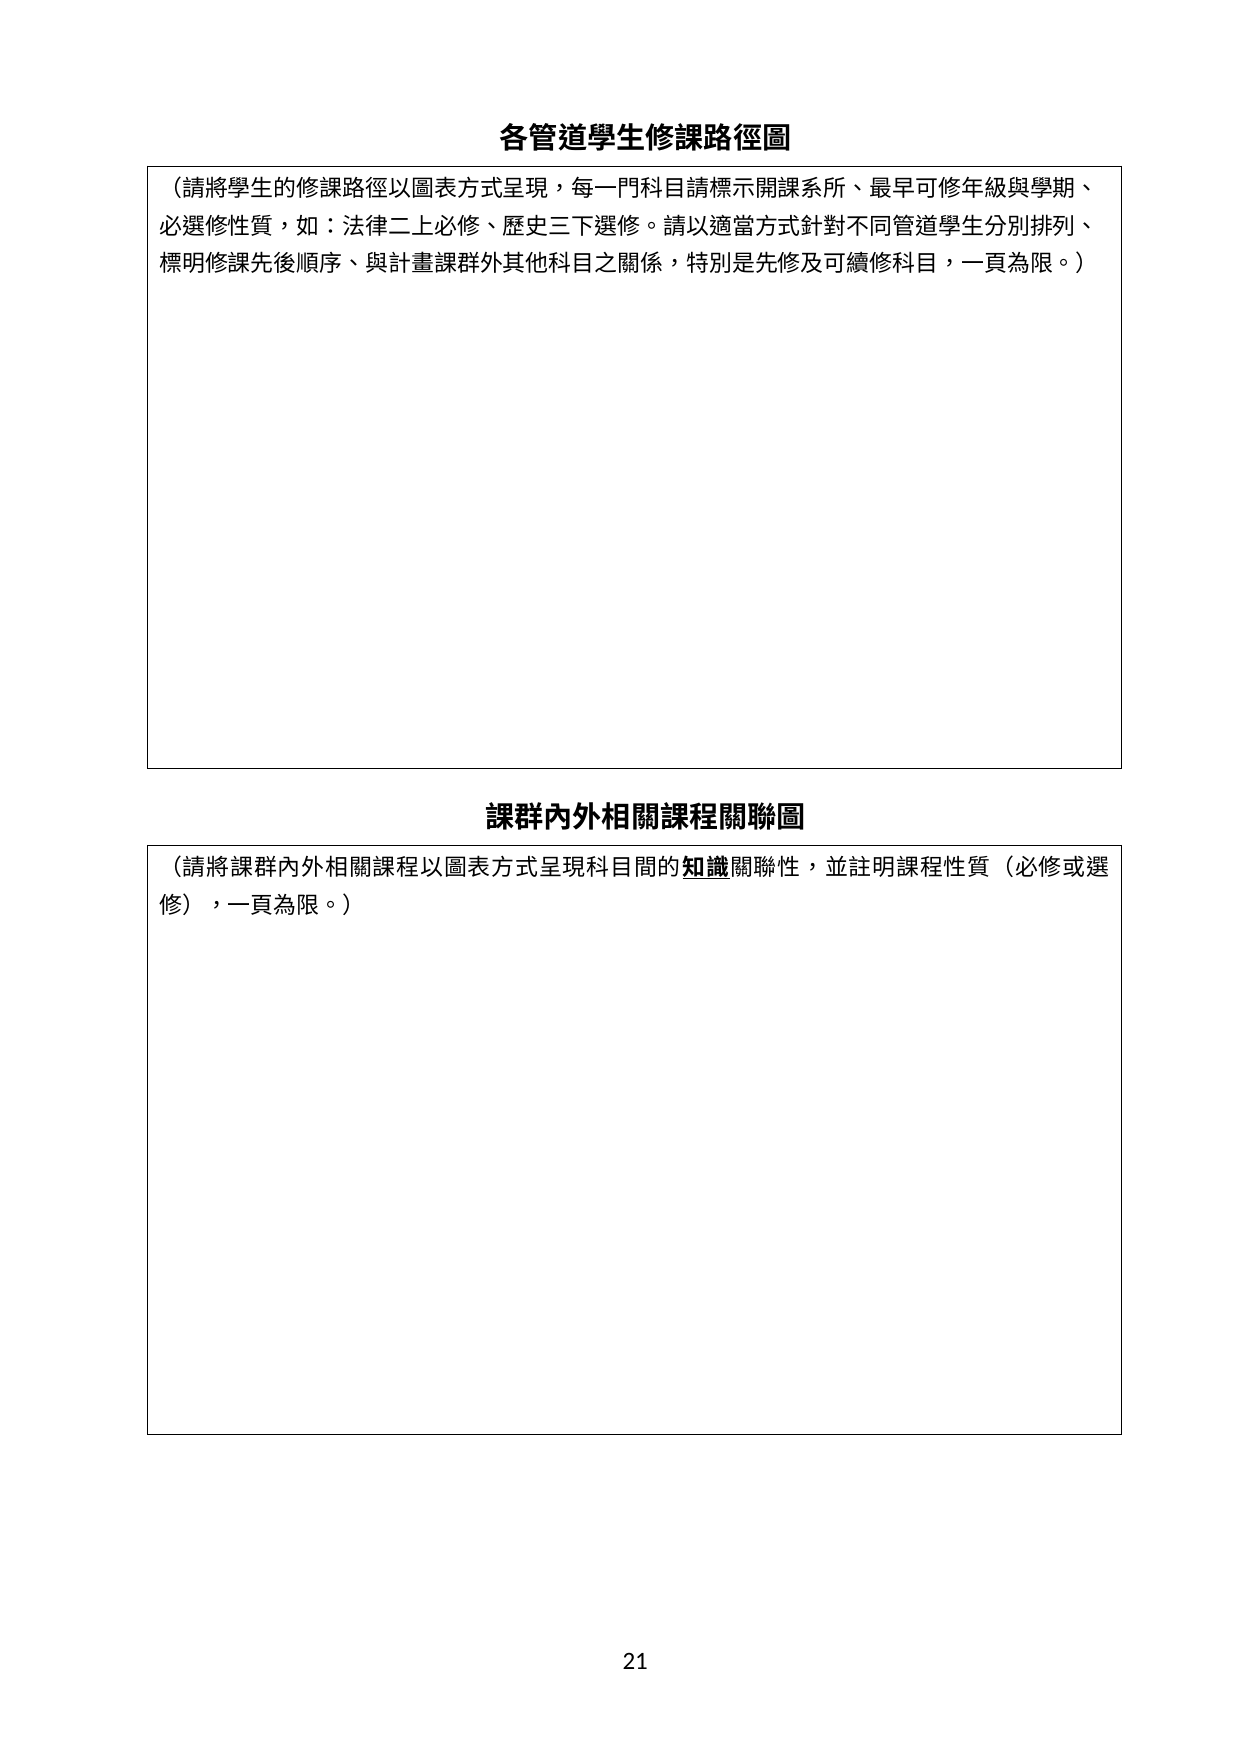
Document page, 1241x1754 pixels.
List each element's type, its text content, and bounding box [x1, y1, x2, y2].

text 課群內外相關課程關聯圖 [148, 797, 1143, 835]
table_header （請將學生的修課路徑以圖表方式呈現，每一門科目請標示開課系所、最早可修年級與學期、必選修性質，如：法律二上必修、歷史三下選修。請以適當方式針對不同管道學生分別排列、標明修課先後順序、與計畫課群外其他科目之關係，特別是先修及可續修科目，一頁為限。） [148, 167, 1121, 767]
table_header （請將課群內外相關課程以圖表方式呈現科目間的知識關聯性，並註明課程性質（必修或選修），一頁為限。） [148, 846, 1121, 1434]
text 各管道學生修課路徑圖 [148, 118, 1143, 156]
